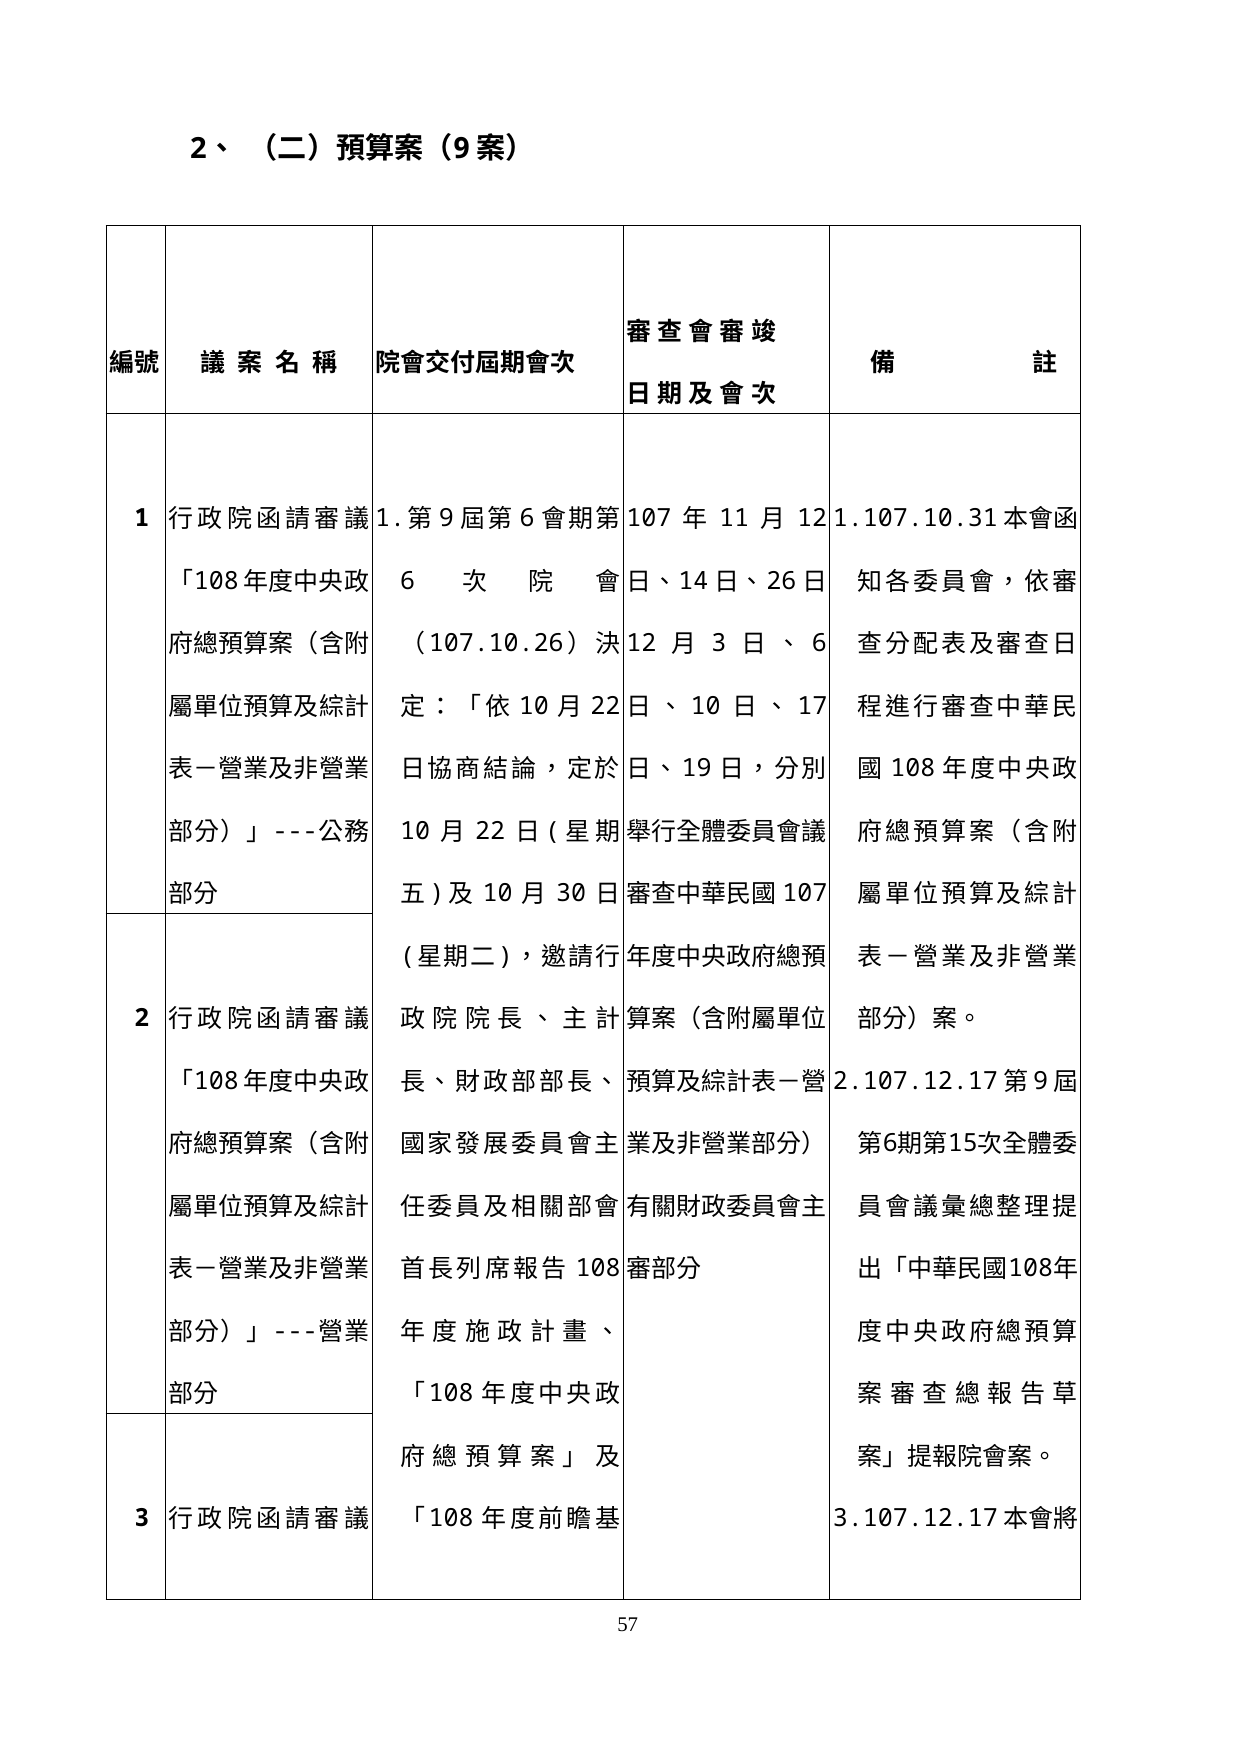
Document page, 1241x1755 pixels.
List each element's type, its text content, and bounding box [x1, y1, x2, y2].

table_cell 1 [107, 414, 165, 913]
table_header 備 註 [830, 226, 1080, 413]
table_cell 行政院函請審議「108年度中央政府總預算案（含附屬單位預算及綜計表－營業及非營業部分）」---營業部分 [166, 914, 372, 1413]
table_cell 2 [107, 914, 165, 1413]
table_cell 1.第9屆第6會期第6次院會（107.10.26）決定：「依10月22日協商結論，定於10月22日(星期五)及10月30日(星期二)，邀請行政院院長、主計長、財政部部長、國家發展委員會主任委員及相關部會首長列席報告108年度施政計畫、「108年度中央政府總預算案」及「108年度前瞻基 [373, 414, 623, 1599]
table_cell 行政院函請審議 [166, 1414, 372, 1599]
table_cell 3 [107, 1414, 165, 1599]
table_header 審查會審竣 日期及會次 [624, 226, 829, 413]
table_cell 107年11月12日、14日、26日12月3日、6日、10日、17日、19日，分別舉行全體委員會議審查中華民國107年度中央政府總預算案（含附屬單位預算及綜計表－營業及非營業部分）有關財政委員會主審部分 [624, 414, 829, 1599]
table_cell 行政院函請審議「108年度中央政府總預算案（含附屬單位預算及綜計表－營業及非營業部分）」---公務部分 [166, 414, 372, 913]
table_header 編號 [107, 226, 165, 413]
table_header 院會交付屆期會次 [373, 226, 623, 413]
subtitle （二）預算案（9案） [189, 117, 1175, 169]
table_cell 1.107.10.31本會函知各委員會，依審查分配表及審查日程進行審查中華民國108年度中央政府總預算案（含附屬單位預算及綜計表－營業及非營業部分）案。 2.107.12.17第9屆第6期第15次全體委員會議彙總整理提出「中華民國108年度中央政府總預算案審查總報告草案」提報院會案。 3.107.12.17本會將 [830, 414, 1080, 1599]
table_header 議 案 名 稱 [166, 226, 372, 413]
